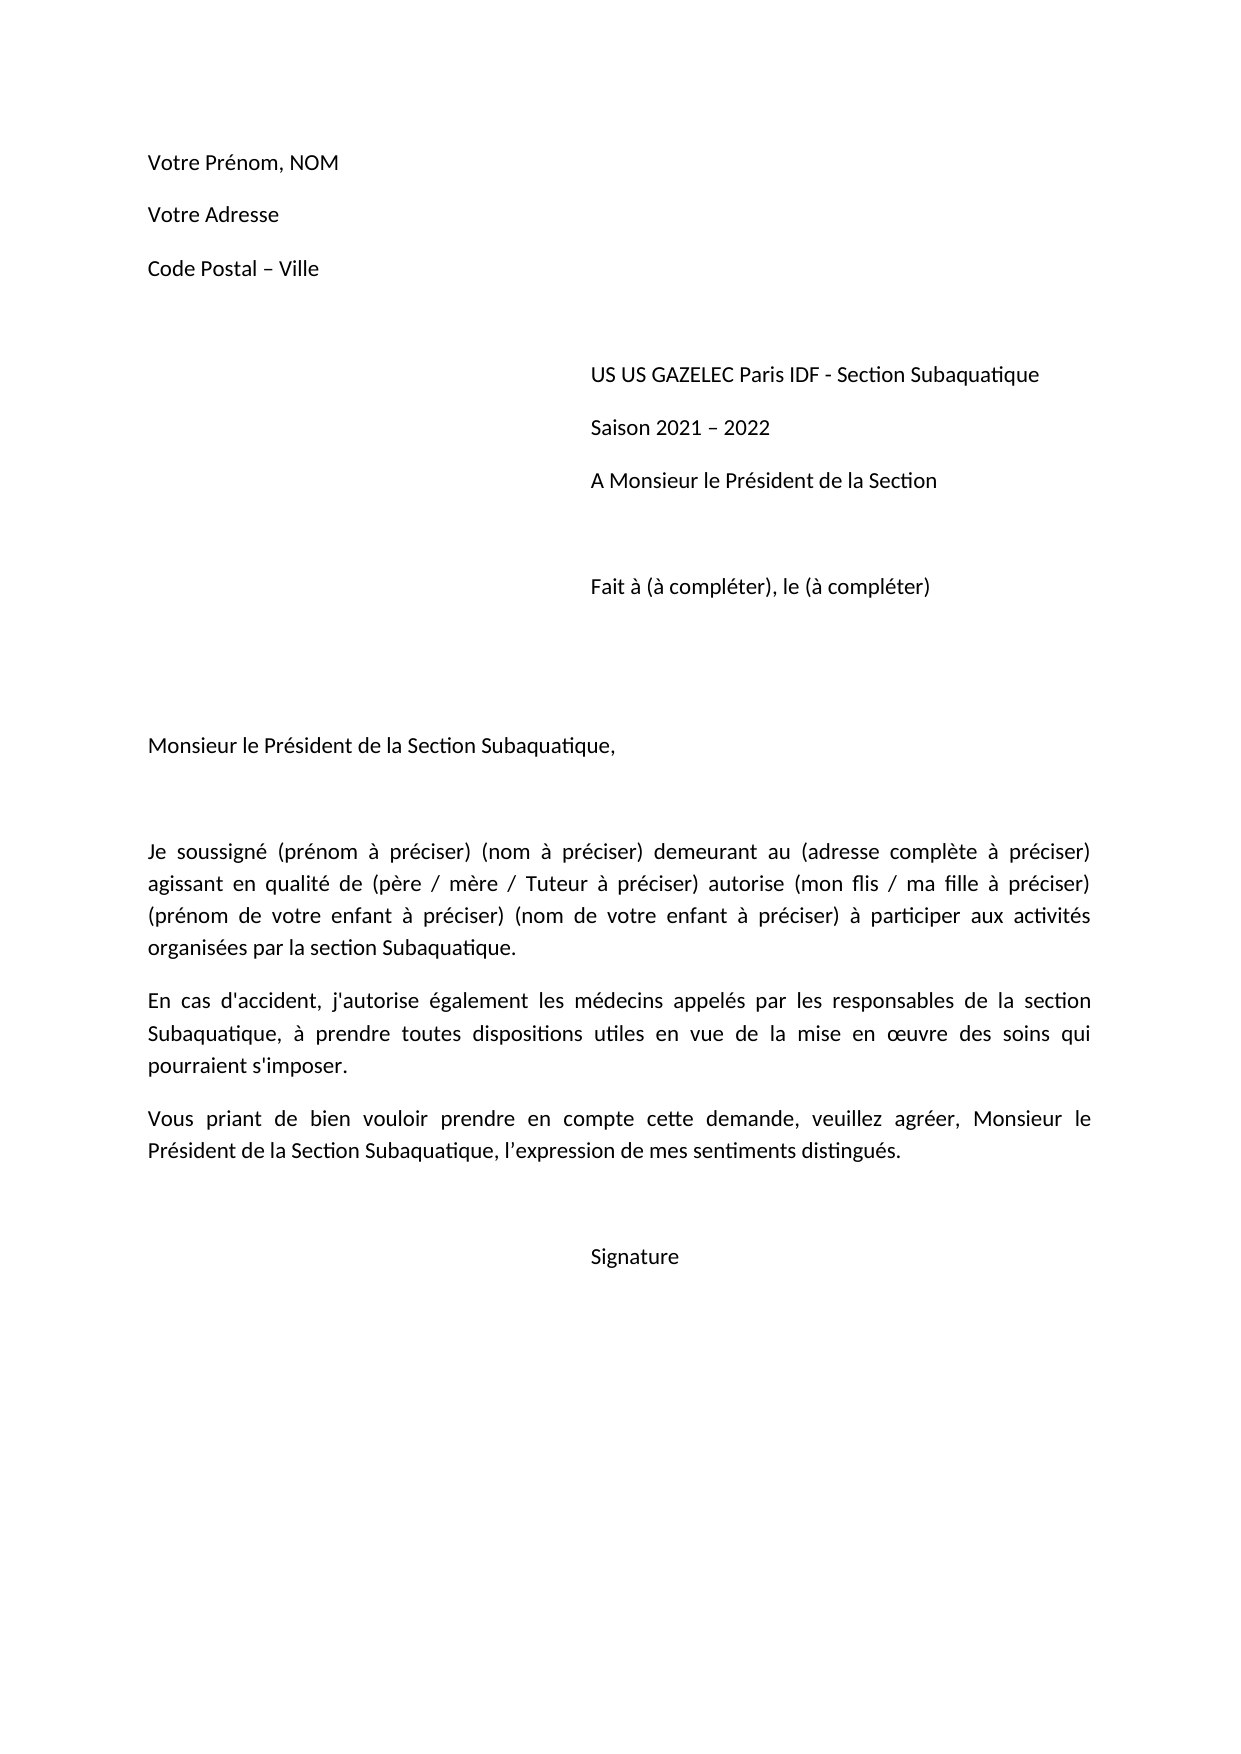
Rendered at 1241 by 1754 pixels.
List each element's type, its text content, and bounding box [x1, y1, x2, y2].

text Vous priant de bien vouloir prendre en compte cette demande, veuillez agréer, Monsieur le Président de la Section Subaquatique, l’expression de mes sentiments distingués. [148, 1104, 1093, 1164]
text US US GAZELEC Paris IDF - Section Subaquatique [591, 360, 1093, 388]
text Fait à (à compléter), le (à compléter) [591, 572, 1093, 600]
text Signature [591, 1242, 1093, 1270]
text Votre Adresse [148, 201, 1093, 229]
text A Monsieur le Président de la Section [591, 466, 1093, 494]
text Code Postal – Ville [148, 254, 1093, 282]
text Saison 2021 – 2022 [591, 413, 1093, 441]
text Votre Prénom, NOM [148, 148, 1093, 176]
text En cas d'accident, j'autorise également les médecins appelés par les responsables de la section Subaquatique, à prendre toutes dispositions utiles en vue de la mise en œuvre des soins qui pourraient s'imposer. [148, 986, 1093, 1079]
text Je soussigné (prénom à préciser) (nom à préciser) demeurant au (adresse complète à préciser) agissant en qualité de (père / mère / Tuteur à préciser) autorise (mon flis / ma fille à préciser) (prénom de votre enfant à préciser) (nom de votre enfant à préciser) à participer aux activités organisées par la section Subaquatique. [148, 837, 1093, 961]
text Monsieur le Président de la Section Subaquatique, [148, 731, 1093, 759]
